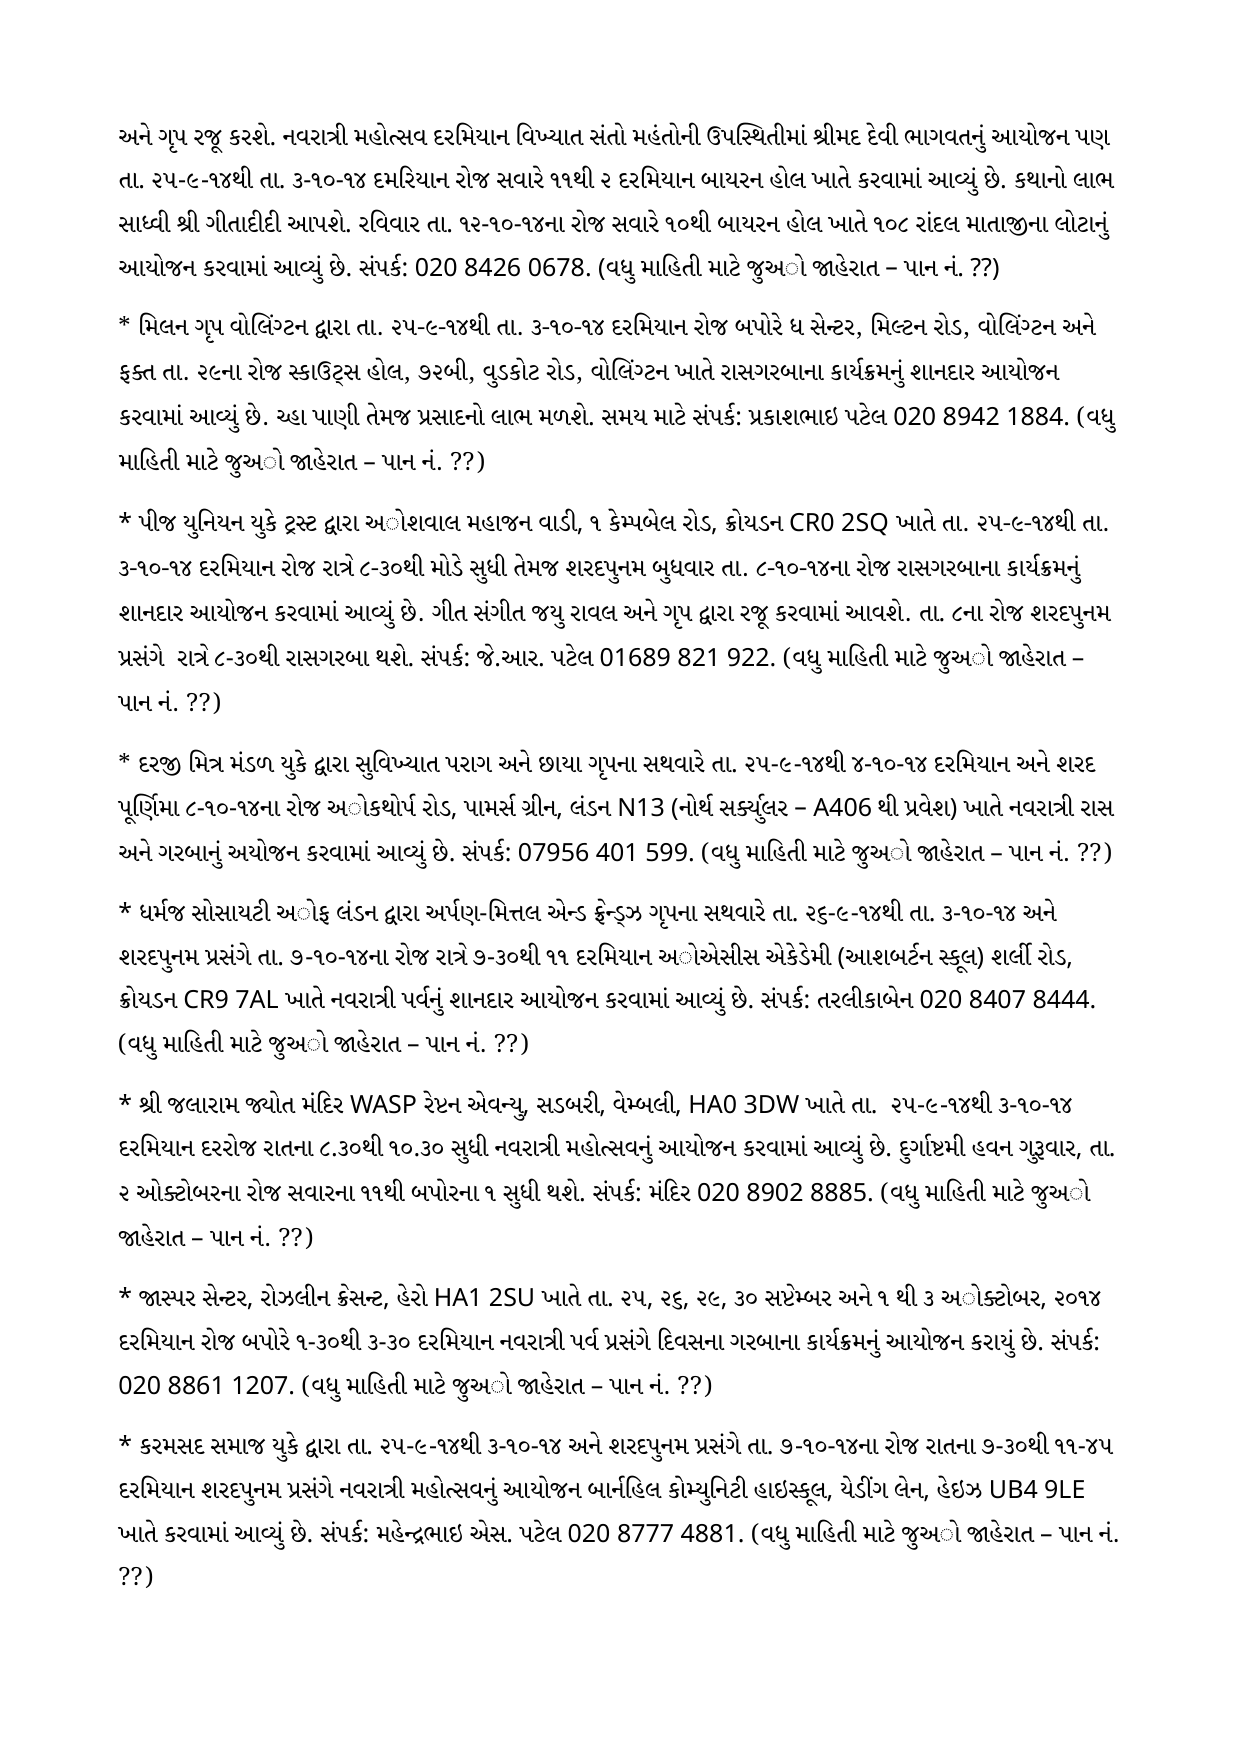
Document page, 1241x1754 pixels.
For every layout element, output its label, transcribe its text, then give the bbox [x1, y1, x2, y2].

text * કરમસદ સમાજ યુકે દ્વારા તા. ૨૫-૯-૧૪થી ૩-૧૦-૧૪ અને શરદપુનમ પ્રસંગે તા. ૭-૧૦-૧૪ના રોજ રાતના ૭-૩૦થી ૧૧-૪૫ દરમિયાન શરદપુનમ પ્રસંગે નવરાત્રી મહોત્સવનું આયોજન બાર્નહિલ કોમ્યુનિટી હાઇસ્કૂલ, યેડીંગ લેન, હેઇઝ UB4 9LE ખાતે કરવામાં આવ્યું છે. સંપર્ક: મહેન્દ્રભાઇ એસ. પટેલ 020 8777 4881. (વધુ માહિતી માટે જુઅો જાહેરાત – પાન નં. ??) [118, 1428, 1122, 1597]
text * ધર્મજ સોસાયટી અોફ લંડન દ્વારા અર્પણ-મિત્તલ એન્ડ ફ્રેન્ડ્ઝ ગૃપના સથવારે તા. ૨૬-૯-૧૪થી તા. ૩-૧૦-૧૪ અને શરદપુનમ પ્રસંગે તા. ૭-૧૦-૧૪ના રોજ રાત્રે ૭-૩૦થી ૧૧ દરમિયાન અોએસીસ એકેડેમી (આશબર્ટન સ્કૂલ) શર્લી રોડ, ક્રોયડન CR9 7AL ખાતે નવરાત્રી પર્વનું શાનદાર આયોજન કરવામાં આવ્યું છે. સંપર્ક: તરલીકાબેન 020 8407 8444. (વધુ માહિતી માટે જુઅો જાહેરાત – પાન નં. ??) [118, 894, 1122, 1064]
text * જાસ્પર સેન્ટર, રોઝલીન ક્રેસન્ટ, હેરો HA1 2SU ખાતે તા. ૨૫, ૨૬, ૨૯, ૩૦ સપ્ટેમ્બર અને ૧ થી ૩ અોક્ટોબર, ૨૦૧૪ દરમિયાન રોજ બપોરે ૧-૩૦થી ૩-૩૦ દરમિયાન નવરાત્રી પર્વ પ્રસંગે દિવસના ગરબાના કાર્યક્રમનું આયોજન કરાયું છે. સંપર્ક: 020 8861 1207. (વધુ માહિતી માટે જુઅો જાહેરાત – પાન નં. ??) [118, 1279, 1122, 1406]
text * મિલન ગૃપ વોલિંગ્ટન દ્વારા તા. ૨૫-૯-૧૪થી તા. ૩-૧૦-૧૪ દરમિયાન રોજ બપોરે ધ સેન્ટર, મિલ્ટન રોડ, વોલિંગ્ટન અને ફક્ત તા. ૨૯ના રોજ સ્કાઉટ્સ હોલ, ૭૨બી, વુડકોટ રોડ, વોલિંગ્ટન ખાતે રાસગરબાના કાર્યક્રમનું શાનદાર આયોજન કરવામાં આવ્યું છે. ચ્હા પાણી તેમજ પ્રસાદનો લાભ મળશે. સમય માટે સંપર્ક: પ્રકાશભાઇ પટેલ 020 8942 1884. (વધુ માહિતી માટે જુઅો જાહેરાત – પાન નં. ??) [118, 308, 1122, 482]
text * પીજ યુનિયન યુકે ટ્રસ્ટ દ્વારા અોશવાલ મહાજન વાડી, ૧ કેમ્પબેલ રોડ, ક્રોયડન CR0 2SQ ખાતે તા. ૨૫-૯-૧૪થી તા. ૩-૧૦-૧૪ દરમિયાન રોજ રાત્રે ૮-૩૦થી મોડે સુધી તેમજ શરદપુનમ બુધવાર તા. ૮-૧૦-૧૪ના રોજ રાસગરબાના કાર્યક્રમનું શાનદાર આયોજન કરવામાં આવ્યું છે. ગીત સંગીત જયુ રાવલ અને ગૃપ દ્વારા રજૂ કરવામાં આવશે. તા. ૮ના રોજ શરદપુનમ પ્રસંગે રાત્રે ૮-૩૦થી રાસગરબા થશે. સંપર્ક: જે.આર. પટેલ 01689 821 922. (વધુ માહિતી માટે જુઅો જાહેરાત – પાન નં. ??) [118, 504, 1122, 723]
text * દરજી મિત્ર મંડળ યુકે દ્વારા સુવિખ્યાત પરાગ અને છાયા ગૃપના સથવારે તા. ૨૫-૯-૧૪થી ૪-૧૦-૧૪ દરમિયાન અને શરદ પૂર્ણિમા ૮-૧૦-૧૪ના રોજ અોકથોર્પ રોડ, પામર્સ ગ્રીન, લંડન N13 (નોર્થ સર્ક્યુલર – A406થી પ્રવેશ) ખાતે નવરાત્રી રાસ અને ગરબાનું અયોજન કરવામાં આવ્યું છે. સંપર્ક: 07956 401 599. (વધુ માહિતી માટે જુઅો જાહેરાત – પાન નં. ??) [118, 745, 1122, 872]
text * શ્રી જલારામ જ્યોત મંદિર WASP રેપ્ટન એવન્યુ, સડબરી, વેમ્બલી, HA0 3DW ખાતે તા. ૨૫-૯-૧૪થી ૩-૧૦-૧૪ દરમિયાન દરરોજ રાતના ૮.૩૦થી ૧૦.૩૦ સુધી નવરાત્રી મહોત્સવનું આયોજન કરવામાં આવ્યું છે. દુર્ગાષ્ટમી હવન ગુરૂવાર, તા. ૨ ઓક્ટોબરના રોજ સવારના ૧૧થી બપોરના ૧ સુધી થશે. સંપર્ક: મંદિર 020 8902 8885. (વધુ માહિતી માટે જુઅો જાહેરાત – પાન નં. ??) [118, 1086, 1122, 1257]
text અને ગૃપ રજૂ કરશે. નવરાત્રી મહોત્સવ દરમિયાન વિખ્યાત સંતો મહંતોની ઉપસ્થિતીમાં શ્રીમદ દેવી ભાગવતનું આયોજન પણ તા. ૨૫-૯-૧૪થી તા. ૩-૧૦-૧૪ દમરિયાન રોજ સવારે ૧૧થી ૨ દરમિયાન બાયરન હોલ ખાતે કરવામાં આવ્યું છે. કથાનો લાભ સાધ્વી શ્રી ગીતાદીદી આપશે. રવિવાર તા. ૧૨-૧૦-૧૪ના રોજ સવારે ૧૦થી બાયરન હોલ ખાતે ૧૦૮ રાંદલ માતાજીના લોટાનું આયોજન કરવામાં આવ્યું છે. સંપર્ક: 020 8426 0678. (વધુ માહિતી માટે જુઅો જાહેરાત – પાન નં. ??) [118, 118, 1122, 286]
